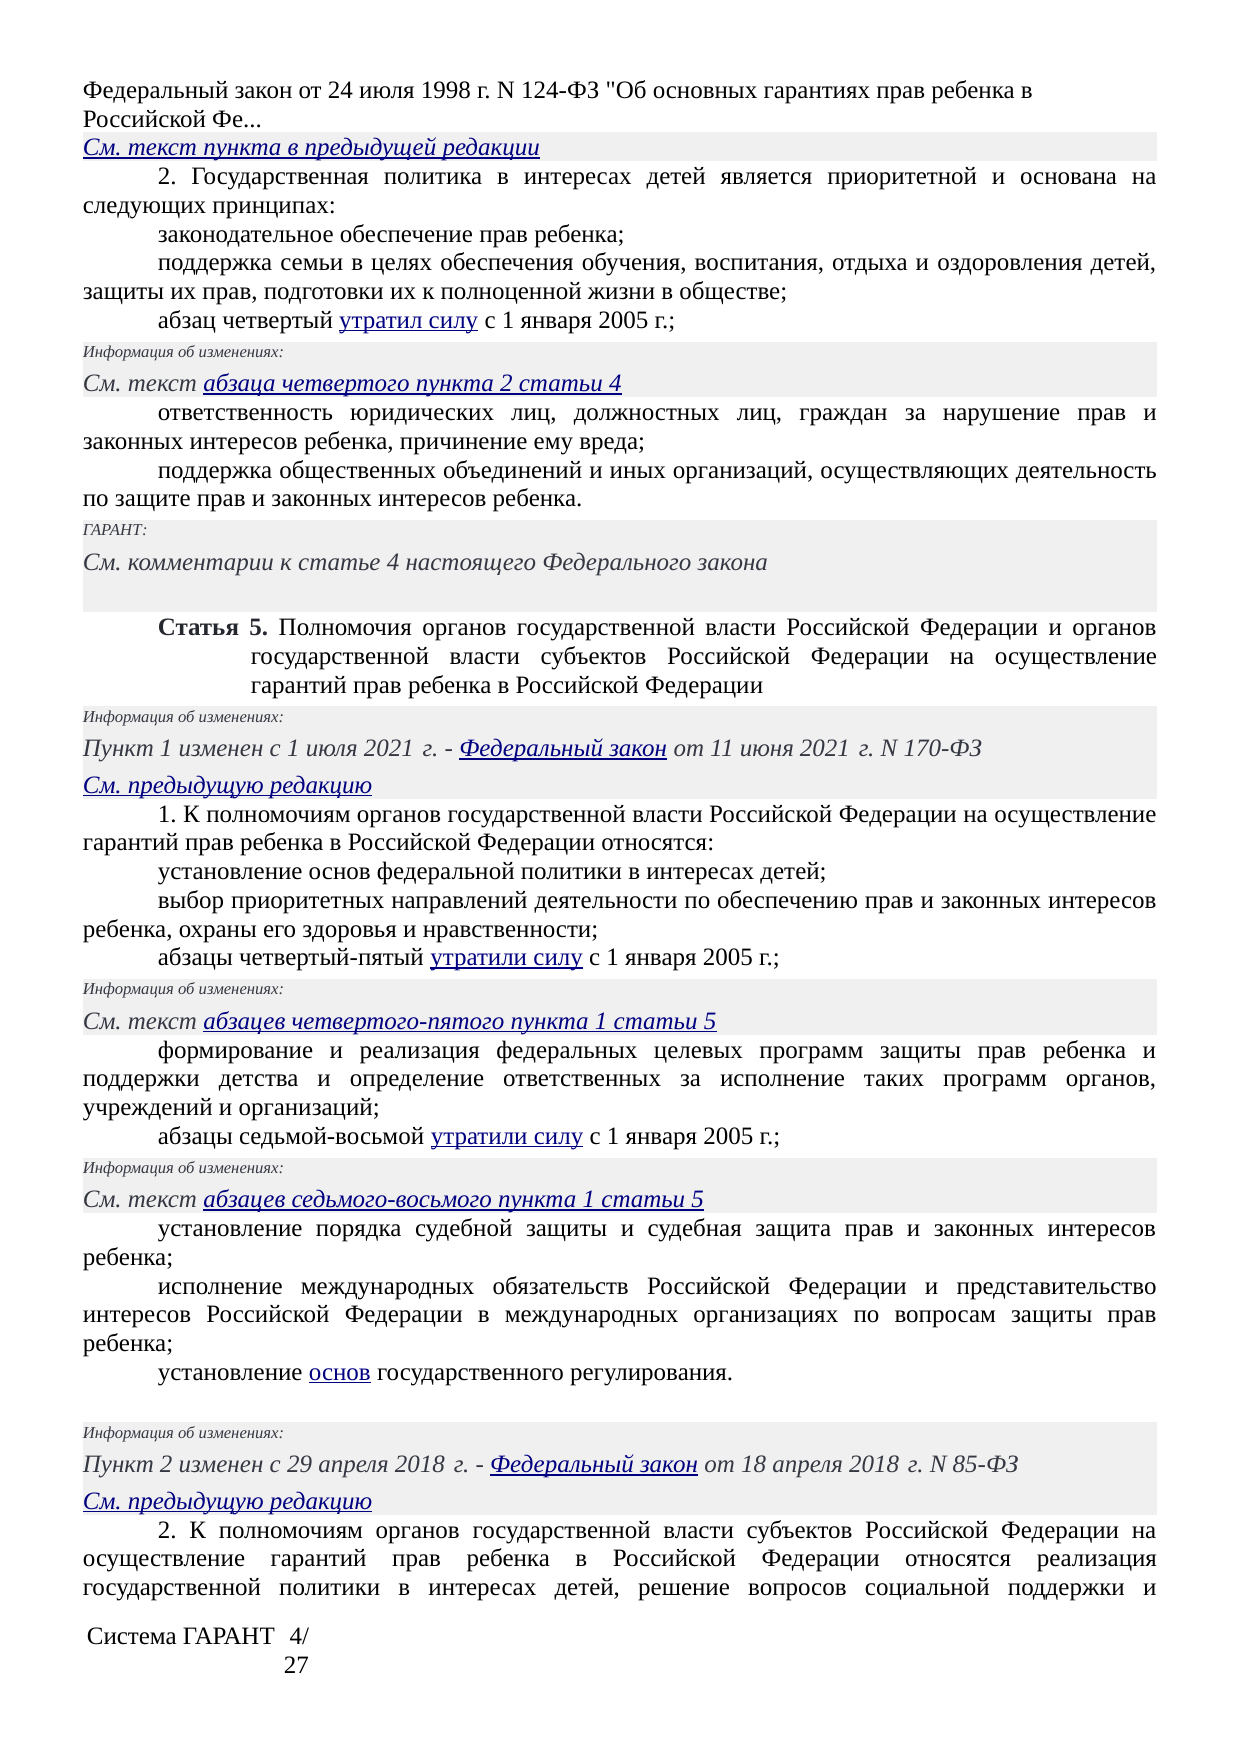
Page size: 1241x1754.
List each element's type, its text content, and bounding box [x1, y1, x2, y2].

text исполнение международных обязательств Российской Федерации и представительство интересов Российской Федерации в международных организациях по вопросам защиты прав ребенка; [83, 1271, 1157, 1357]
text Информация об изменениях: [286, 706, 1157, 726]
text формирование и реализация федеральных целевых программ защиты прав ребенка и поддержки детства и определение ответственных за исполнение таких программ органов, учреждений и организаций; [83, 1035, 1157, 1121]
text См. комментарии к статье 4 настоящего Федерального закона [771, 547, 1157, 576]
text законодательное обеспечение прав ребенка; [83, 219, 1157, 247]
text Информация об изменениях: [286, 979, 1157, 998]
text установление порядка судебной защиты и судебная защита прав и законных интересов ребенка; [83, 1213, 1157, 1271]
text Пункт 2 изменен с 29 апреля 2018 г. - Федеральный закон от 18 апреля 2018 г. N 85-ФЗ [1021, 1449, 1157, 1478]
text См. текст абзаца четвертого пункта 2 статьи 4 [83, 368, 1157, 397]
text абзацы седьмой-восьмой утратили силу с 1 января 2005 г.; [83, 1121, 1157, 1150]
text См. текст абзацев четвертого-пятого пункта 1 статьи 5 [719, 1006, 1157, 1035]
text См. предыдущую редакцию [374, 1486, 1157, 1515]
text 2. К полномочиям органов государственной власти субъектов Российской Федерации на осуществление гарантий прав ребенка в Российской Федерации относятся реализация государственной политики в интересах детей, решение вопросов социальной поддержки и [83, 1515, 1157, 1601]
text 2. Государственная политика в интересах детей является приоритетной и основана на следующих принципах: [83, 161, 1157, 219]
text абзацы четвертый-пятый утратили силу с 1 января 2005 г.; [83, 942, 1157, 971]
text поддержка семьи в целях обеспечения обучения, воспитания, отдыха и оздоровления детей, защиты их прав, подготовки их к полноценной жизни в обществе; [83, 247, 1157, 305]
text Информация об изменениях: [286, 1158, 1157, 1177]
text См. текст абзацев седьмого-восьмого пункта 1 статьи 5 [83, 1184, 1157, 1213]
text выбор приоритетных направлений деятельности по обеспечению прав и законных интересов ребенка, охраны его здоровья и нравственности; [83, 885, 1157, 942]
text Пункт 1 изменен с 1 июля 2021 г. - Федеральный закон от 11 июня 2021 г. N 170-ФЗ [83, 733, 1157, 762]
text Информация об изменениях: [286, 342, 1157, 361]
text Информация об изменениях: [83, 1422, 1157, 1442]
text 1. К полномочиям органов государственной власти Российской Федерации на осуществление гарантий прав ребенка в Российской Федерации относятся: [83, 799, 1157, 856]
text абзац четвертый утратил силу с 1 января 2005 г.; [83, 305, 1157, 334]
text установление основ государственного регулирования. [83, 1357, 1157, 1386]
text поддержка общественных объединений и иных организаций, осуществляющих деятельность по защите прав и законных интересов ребенка. [83, 455, 1157, 512]
text См. предыдущую редакцию [374, 770, 1157, 799]
text установление основ федеральной политики в интересах детей; [83, 856, 1157, 885]
text Статья 5. Полномочия органов государственной власти Российской Федерации и органов государственной власти субъектов Российской Федерации на осуществление гарантий прав ребенка в Российской Федерации [158, 612, 1157, 699]
text ответственность юридических лиц, должностных лиц, граждан за нарушение прав и законных интересов ребенка, причинение ему вреда; [83, 397, 1157, 455]
text ГАРАНТ: [149, 520, 1157, 539]
text См. текст пункта в предыдущей редакции [83, 132, 1157, 161]
